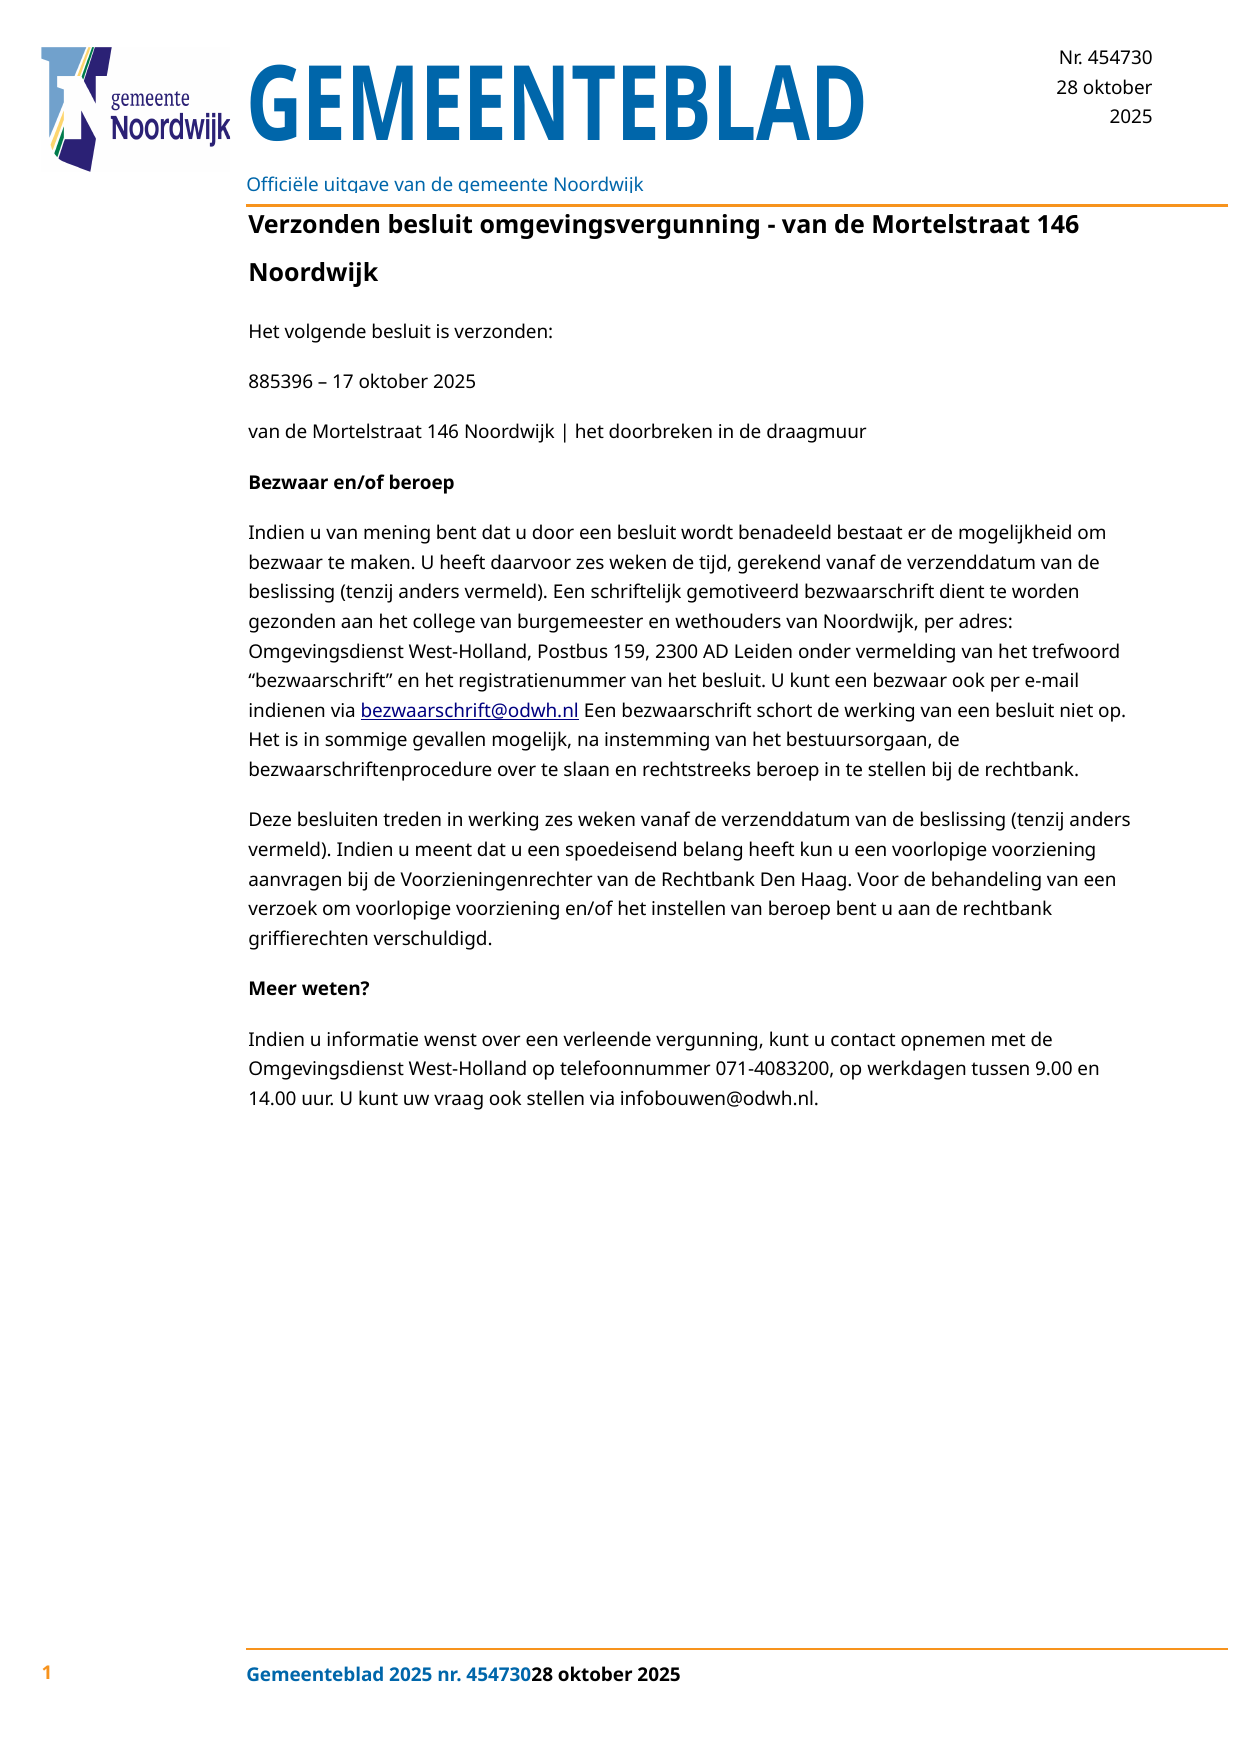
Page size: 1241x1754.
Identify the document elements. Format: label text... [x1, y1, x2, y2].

text Verzonden besluit omgevingsvergunning - van de Mortelstraat 146 Noordwijk [248, 207, 1152, 288]
text Het volgende besluit is verzonden: [248, 318, 1152, 344]
text 885396 – 17 oktober 2025 [248, 368, 1152, 394]
text Meer weten? [248, 975, 1152, 1001]
text Indien u van mening bent dat u door een besluit wordt benadeeld bestaat er de mogelijkheid om bezwaar te maken. U heeft daarvoor zes weken de tijd, gerekend vanaf de verzenddatum van de beslissing (tenzij anders vermeld). Een schriftelijk gemotiveerd bezwaarschrift dient te worden gezonden aan het college van burgemeester en wethouders van Noordwijk, per adres: Omgevingsdienst West-Holland, Postbus 159, 2300 AD Leiden onder vermelding van het trefwoord “bezwaarschrift” en het registratienummer van het besluit. U kunt een bezwaar ook per e-mail indienen via bezwaarschrift@odwh.nl Een bezwaarschrift schort de werking van een besluit niet op. Het is in sommige gevallen mogelijk, na instemming van het bestuursorgaan, de bezwaarschriftenprocedure over te slaan en rechtstreeks beroep in te stellen bij de rechtbank. [248, 519, 1152, 782]
text van de Mortelstraat 146 Noordwijk | het doorbreken in de draagmuur [248, 419, 1152, 444]
text Bezwaar en/of beroep [248, 469, 1152, 495]
picture [41, 47, 231, 172]
text Indien u informatie wenst over een verleende vergunning, kunt u contact opnemen met de Omgevingsdienst West-Holland op telefoonnummer 071-4083200, op werkdagen tussen 9.00 en 14.00 uur. U kunt uw vraag ook stellen via infobouwen@odwh.nl. [248, 1026, 1152, 1111]
text Deze besluiten treden in werking zes weken vanaf de verzenddatum van de beslissing (tenzij anders vermeld). Indien u meent dat u een spoedeisend belang heeft kun u een voorlopige voorziening aanvragen bij de Voorzieningenrechter van de Rechtbank Den Haag. Voor de behandeling van een verzoek om voorlopige voorziening en/of het instellen van beroep bent u aan de rechtbank griffierechten verschuldigd. [248, 807, 1152, 951]
